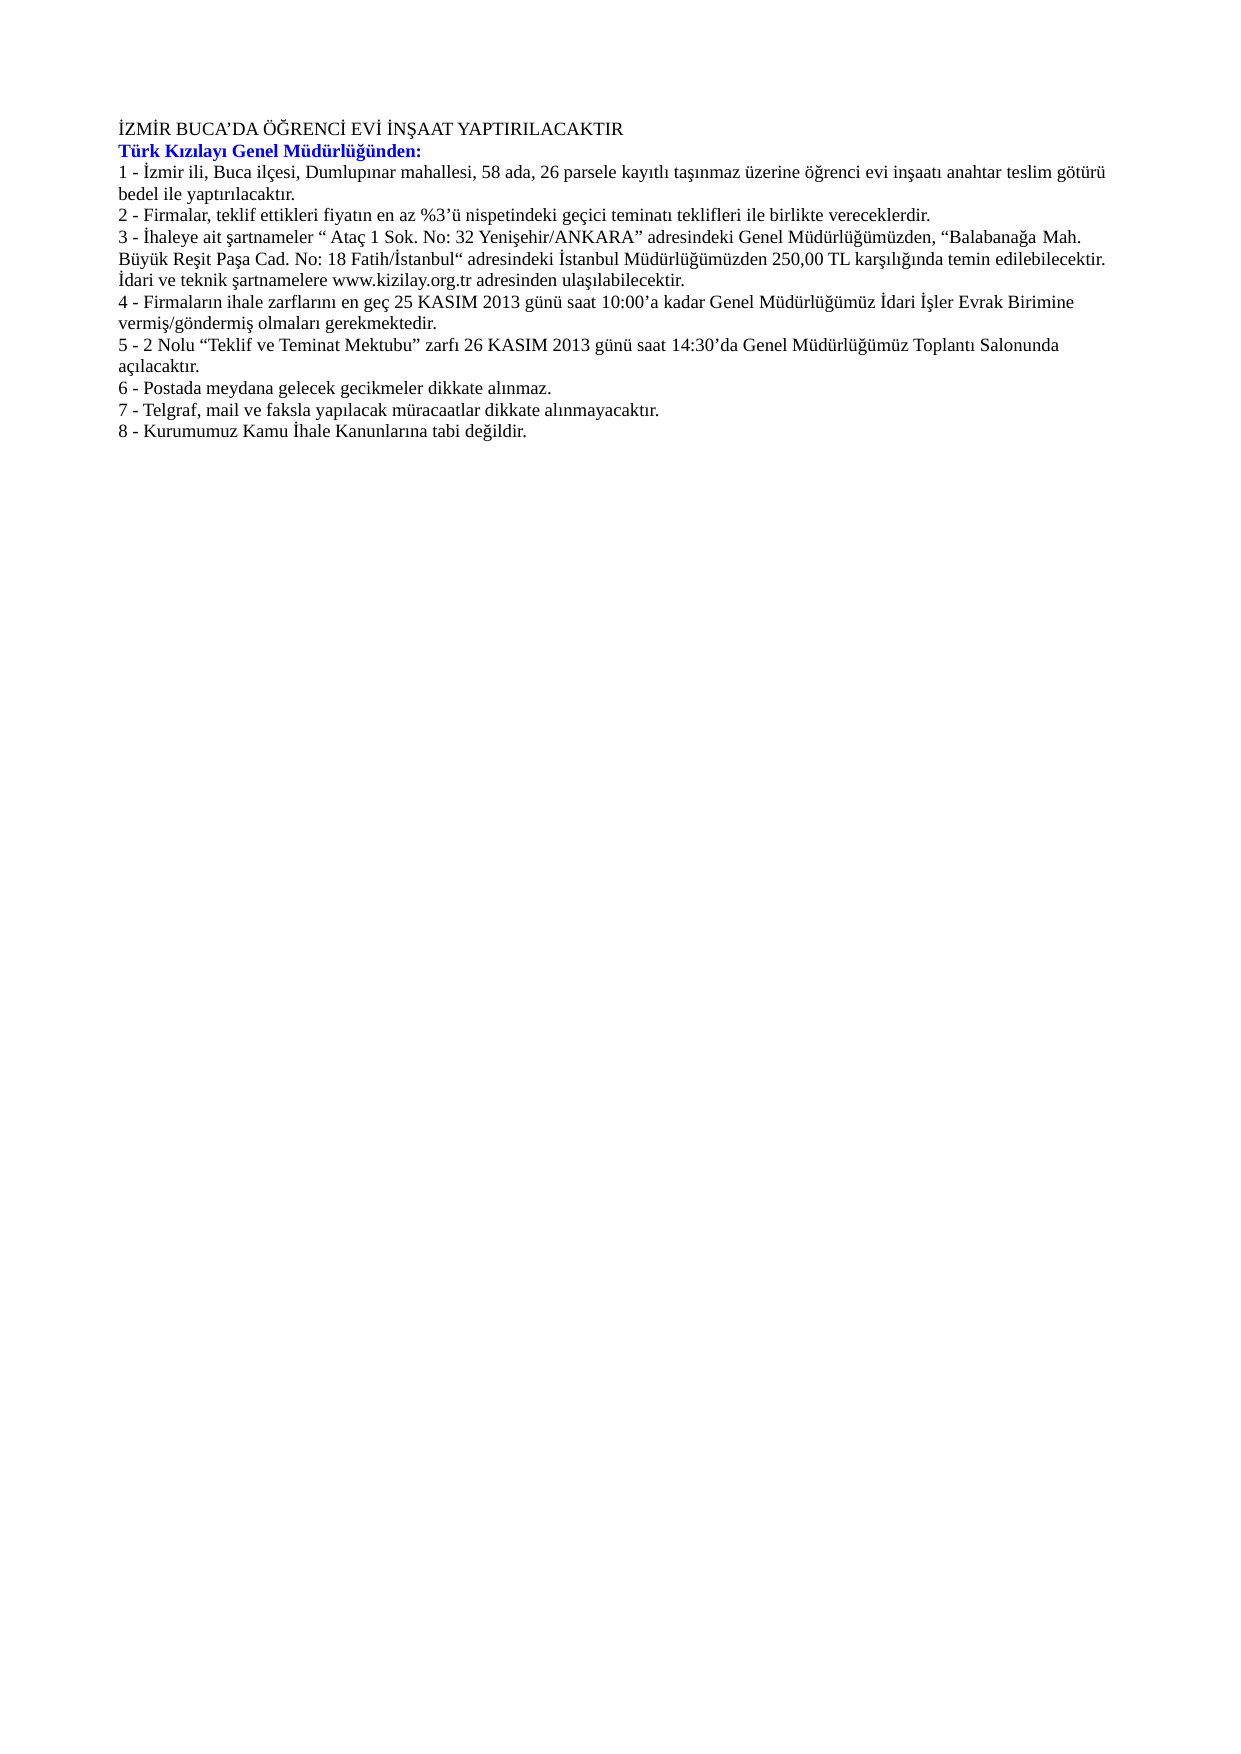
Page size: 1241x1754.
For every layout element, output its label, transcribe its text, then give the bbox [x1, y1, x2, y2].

text 4 - Firmaların ihale zarflarını en geç 25 KASIM 2013 günü saat 10:00’a kadar Genel Müdürlüğümüz İdari İşler Evrak Birimine vermiş/göndermiş olmaları gerekmektedir. [118, 291, 1122, 334]
text 8 - Kurumumuz Kamu İhale Kanunlarına tabi değildir. [118, 420, 1122, 442]
text 2 - Firmalar, teklif ettikleri fiyatın en az %3’ü nispetindeki geçici teminatı teklifleri ile birlikte vereceklerdir. [118, 204, 1122, 226]
text Türk Kızılayı Genel Müdürlüğünden: [118, 140, 1122, 161]
text 1 - İzmir ili, Buca ilçesi, Dumlupınar mahallesi, 58 ada, 26 parsele kayıtlı taşınmaz üzerine öğrenci evi inşaatı anahtar teslim götürü bedel ile yaptırılacaktır. [118, 161, 1122, 204]
text 5 - 2 Nolu “Teklif ve Teminat Mektubu” zarfı 26 KASIM 2013 günü saat 14:30’da Genel Müdürlüğümüz Toplantı Salonunda açılacaktır. [118, 334, 1122, 377]
text İZMİR BUCA’DA ÖĞRENCİ EVİ İNŞAAT YAPTIRILACAKTIR [118, 118, 1122, 140]
text İdari ve teknik şartnamelere www.kizilay.org.tr adresinden ulaşılabilecektir. [118, 269, 1122, 291]
text 6 - Postada meydana gelecek gecikmeler dikkate alınmaz. [118, 377, 1122, 398]
text 7 - Telgraf, mail ve faksla yapılacak müracaatlar dikkate alınmayacaktır. [118, 398, 1122, 420]
text 3 - İhaleye ait şartnameler “ Ataç 1 Sok. No: 32 Yenişehir/ANKARA” adresindeki Genel Müdürlüğümüzden, “Balabanağa Mah. Büyük Reşit Paşa Cad. No: 18 Fatih/İstanbul“ adresindeki İstanbul Müdürlüğümüzden 250,00 TL karşılığında temin edilebilecektir. [118, 226, 1122, 269]
